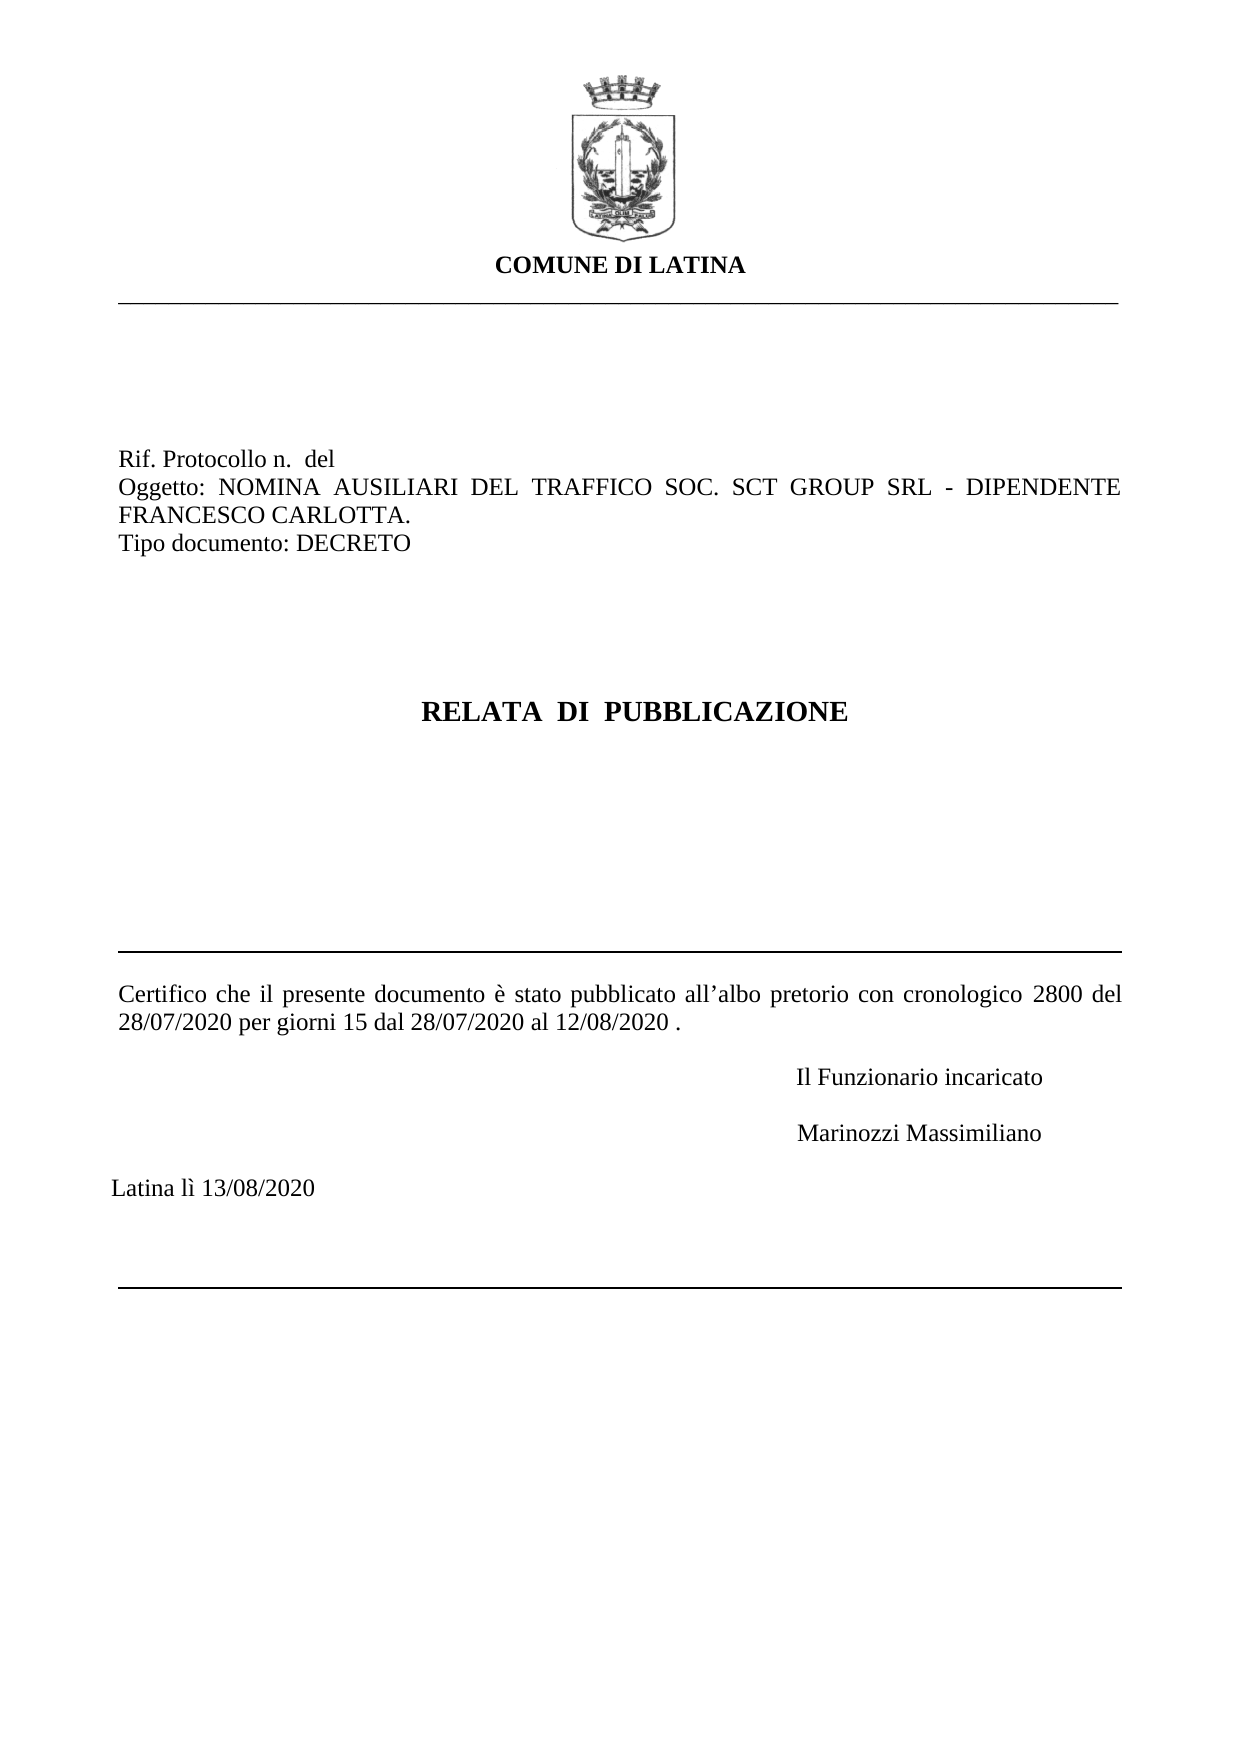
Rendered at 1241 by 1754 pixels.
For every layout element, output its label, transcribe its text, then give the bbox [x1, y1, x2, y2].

subtitle RELATA DI PUBBLICAZIONE [118, 695, 1122, 727]
table_cell [591, 1146, 692, 1174]
text Rif. Protocollo n. del [118, 446, 1122, 473]
text Certifico che il presente documento è stato pubblicato all’albo pretorio con cronologico 2800 del 28/07/2020 per giorni 15 dal 28/07/2020 al 12/08/2020 . [118, 980, 1122, 1036]
picture [556, 75, 685, 252]
table_cell Marinozzi Massimiliano [709, 1119, 1129, 1146]
table_header [692, 1063, 709, 1091]
table_cell [111, 1146, 591, 1174]
text Tipo documento: DECRETO [118, 529, 1122, 556]
table_cell [111, 1091, 591, 1119]
table_cell [591, 1119, 692, 1146]
table_cell [692, 1091, 709, 1119]
table_cell [591, 1091, 692, 1119]
table_header [591, 1063, 692, 1091]
table_header [111, 1063, 591, 1091]
table_cell [111, 1119, 591, 1146]
table_cell Latina lì 13/08/2020 [111, 1174, 591, 1202]
table_cell [692, 1119, 709, 1146]
table_cell [591, 1174, 692, 1202]
text Oggetto: NOMINA AUSILIARI DEL TRAFFICO SOC. SCT GROUP SRL - DIPENDENTE FRANCESCO CARLOTTA. [118, 473, 1122, 529]
table_header Il Funzionario incaricato [709, 1063, 1129, 1091]
table_cell [709, 1174, 1129, 1202]
table_cell [709, 1091, 1129, 1119]
table_cell [692, 1174, 709, 1202]
table_cell [709, 1146, 1129, 1174]
table_cell [692, 1146, 709, 1174]
